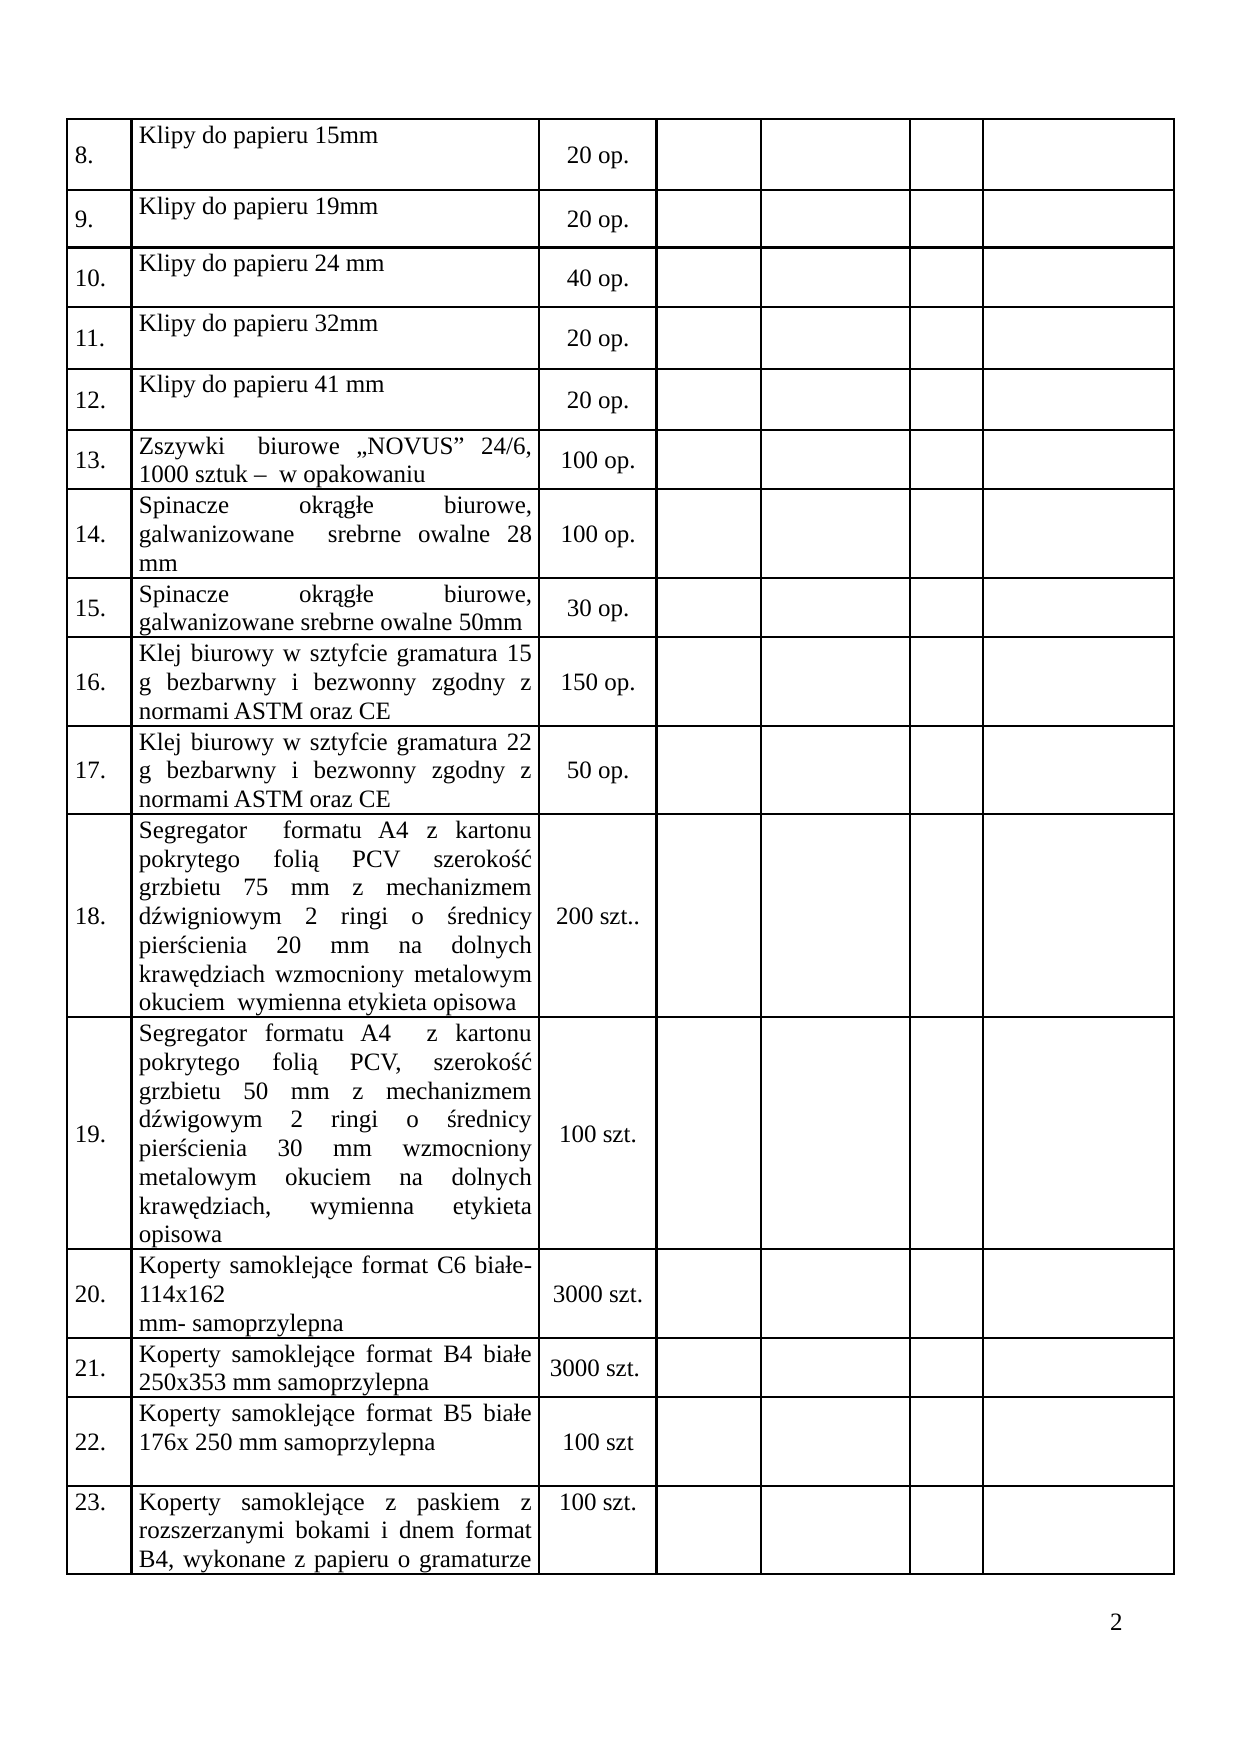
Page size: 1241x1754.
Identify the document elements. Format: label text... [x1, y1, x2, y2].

table_cell [911, 1398, 982, 1484]
table_cell Klipy do papieru 19mm [133, 191, 538, 246]
table_cell [762, 638, 909, 724]
table_cell [984, 1339, 1173, 1396]
table_cell Zszywki biurowe „NOVUS” 24/6, 1000 sztuk – w opakowaniu [133, 431, 538, 488]
table_cell Koperty samoklejące format B4 białe 250x353 mm samoprzylepna [133, 1339, 538, 1396]
table_cell 13. [68, 431, 130, 488]
table_cell [762, 1398, 909, 1484]
table_cell [658, 579, 760, 636]
table_cell [762, 1018, 909, 1248]
table_cell [658, 1339, 760, 1396]
table_cell [762, 120, 909, 189]
table_cell [762, 1339, 909, 1396]
table_cell [658, 490, 760, 577]
table_cell [658, 249, 760, 306]
table_cell [911, 1018, 982, 1248]
table_cell [911, 249, 982, 306]
table_cell Koperty samoklejące format B5 białe 176x 250 mm samoprzylepna [133, 1398, 538, 1484]
table_cell [762, 815, 909, 1016]
table_cell 100 szt. [540, 1487, 655, 1573]
table_cell [762, 1250, 909, 1337]
table_cell [762, 249, 909, 306]
table_cell Klipy do papieru 41 mm [133, 370, 538, 429]
table_cell 17. [68, 727, 130, 813]
table_cell [911, 638, 982, 724]
table_cell 12. [68, 370, 130, 429]
table_cell Klej biurowy w sztyfcie gramatura 15 g bezbarwny i bezwonny zgodny z normami ASTM oraz CE [133, 638, 538, 724]
table_cell 19. [68, 1018, 130, 1248]
table_cell [984, 308, 1173, 367]
table_cell [658, 638, 760, 724]
table_cell [984, 815, 1173, 1016]
table_cell 200 szt.. [540, 815, 655, 1016]
table_cell [658, 1487, 760, 1573]
table_cell 100 szt. [540, 1018, 655, 1248]
table_cell [911, 191, 982, 246]
table_cell 3000 szt. [540, 1250, 655, 1337]
table_cell 100 op. [540, 490, 655, 577]
table_cell [762, 191, 909, 246]
table_cell [911, 308, 982, 367]
table_cell [911, 1250, 982, 1337]
table_cell 50 op. [540, 727, 655, 813]
table_cell 14. [68, 490, 130, 577]
table_cell [658, 120, 760, 189]
table_cell 20 op. [540, 308, 655, 367]
table_cell [984, 490, 1173, 577]
table_cell [911, 490, 982, 577]
table_cell Spinacze okrągłe biurowe, galwanizowane srebrne owalne 50mm [133, 579, 538, 636]
table_cell [911, 1487, 982, 1573]
table_cell [984, 1487, 1173, 1573]
table_cell 18. [68, 815, 130, 1016]
table_cell [911, 727, 982, 813]
table_cell 16. [68, 638, 130, 724]
table_cell 10. [68, 249, 130, 306]
table_cell [984, 120, 1173, 189]
table_cell [984, 1018, 1173, 1248]
table_cell [762, 490, 909, 577]
table_cell [984, 579, 1173, 636]
table_cell [658, 727, 760, 813]
table_cell 30 op. [540, 579, 655, 636]
table_cell [984, 638, 1173, 724]
table_cell [658, 191, 760, 246]
table_cell 21. [68, 1339, 130, 1396]
table_cell Klipy do papieru 15mm [133, 120, 538, 189]
table_cell [658, 815, 760, 1016]
table_cell [911, 431, 982, 488]
table_cell [658, 370, 760, 429]
table_cell [762, 431, 909, 488]
table_cell [911, 1339, 982, 1396]
table_cell [762, 1487, 909, 1573]
table_cell Segregator formatu A4 z kartonu pokrytego folią PCV szerokość grzbietu 75 mm z mechanizmem dźwigniowym 2 ringi o średnicy pierścienia 20 mm na dolnych krawędziach wzmocniony metalowym okuciem wymienna etykieta opisowa [133, 815, 538, 1016]
table_cell [911, 815, 982, 1016]
table_cell 22. [68, 1398, 130, 1484]
table_cell [984, 431, 1173, 488]
table_cell [911, 579, 982, 636]
table_cell [911, 370, 982, 429]
table_cell Segregator formatu A4 z kartonu pokrytego folią PCV, szerokość grzbietu 50 mm z mechanizmem dźwigowym 2 ringi o średnicy pierścienia 30 mm wzmocniony metalowym okuciem na dolnych krawędziach, wymienna etykieta opisowa [133, 1018, 538, 1248]
table_cell 20. [68, 1250, 130, 1337]
table_cell 15. [68, 579, 130, 636]
table_cell [762, 308, 909, 367]
table_cell Koperty samoklejące format C6 białe- 114x162 mm- samoprzylepna [133, 1250, 538, 1337]
table_cell Klipy do papieru 32mm [133, 308, 538, 367]
table_cell [658, 1018, 760, 1248]
table_cell 40 op. [540, 249, 655, 306]
table_cell [984, 1250, 1173, 1337]
table_cell 100 szt [540, 1398, 655, 1484]
table_cell Spinacze okrągłe biurowe, galwanizowane srebrne owalne 28 mm [133, 490, 538, 577]
table_cell [762, 727, 909, 813]
table_cell [658, 308, 760, 367]
table_cell [911, 120, 982, 189]
table_cell 8. [68, 120, 130, 189]
table_cell Klej biurowy w sztyfcie gramatura 22 g bezbarwny i bezwonny zgodny z normami ASTM oraz CE [133, 727, 538, 813]
table_cell 3000 szt. [540, 1339, 655, 1396]
table_cell Koperty samoklejące z paskiem z rozszerzanymi bokami i dnem format B4, wykonane z papieru o gramaturze [133, 1487, 538, 1573]
table_cell 20 op. [540, 120, 655, 189]
table_cell Klipy do papieru 24 mm [133, 249, 538, 306]
table_cell [984, 191, 1173, 246]
table_cell [658, 431, 760, 488]
table_cell [658, 1398, 760, 1484]
table_cell 150 op. [540, 638, 655, 724]
table_cell [984, 370, 1173, 429]
table_cell 100 op. [540, 431, 655, 488]
table_cell [984, 1398, 1173, 1484]
table_cell 11. [68, 308, 130, 367]
table_cell [762, 370, 909, 429]
table_cell 20 op. [540, 370, 655, 429]
table_cell [658, 1250, 760, 1337]
table_cell 23. [68, 1487, 130, 1573]
table_cell [762, 579, 909, 636]
table_cell 9. [68, 191, 130, 246]
table_cell [984, 727, 1173, 813]
table_cell 20 op. [540, 191, 655, 246]
table_cell [984, 249, 1173, 306]
